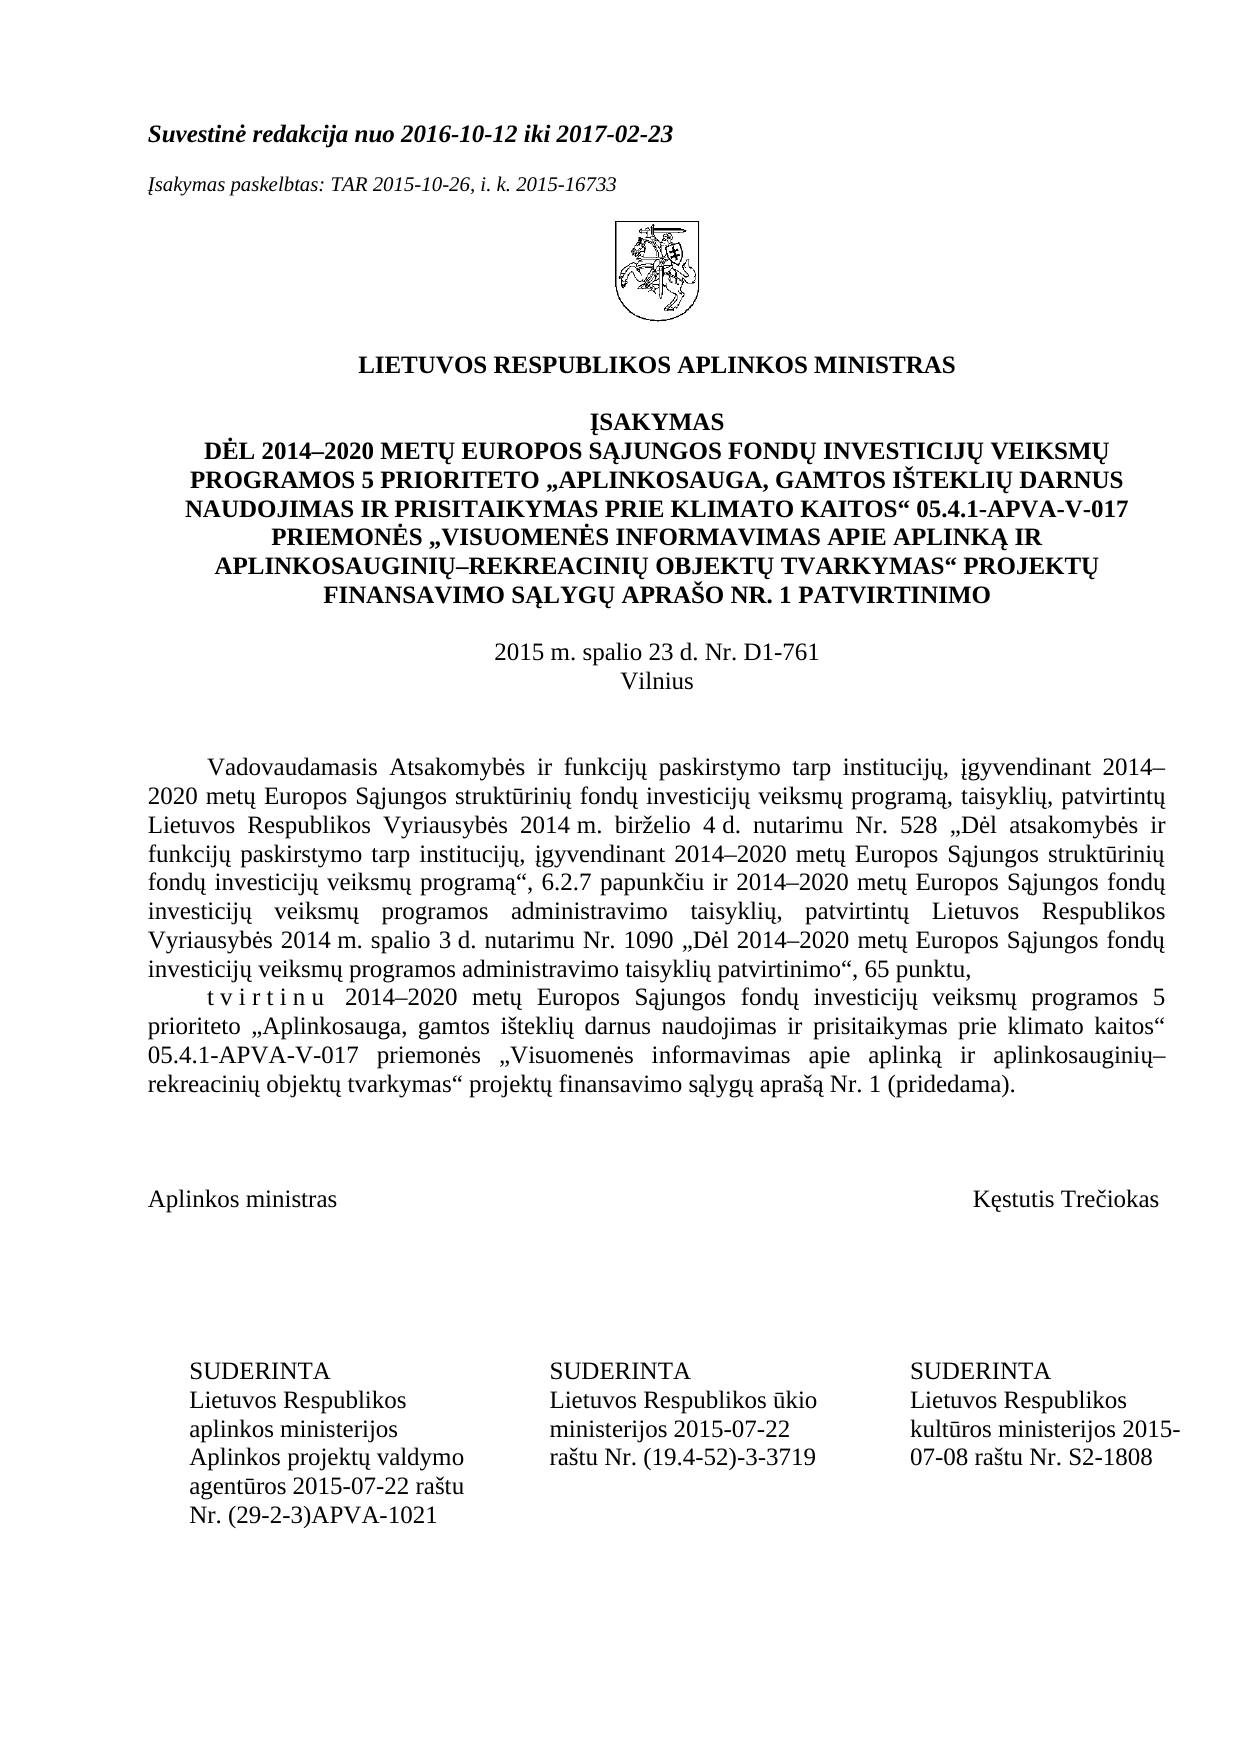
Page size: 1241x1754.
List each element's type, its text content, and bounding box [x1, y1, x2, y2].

text tvirtinu 2014–2020 metų Europos Sąjungos fondų investicijų veiksmų programos 5 prioriteto „Aplinkosauga, gamtos išteklių darnus naudojimas ir prisitaikymas prie klimato kaitos“ 05.4.1-APVA-V-017 priemonės „Visuomenės informavimas apie aplinką ir aplinkosauginių–rekreacinių objektų tvarkymas“ projektų finansavimo sąlygų aprašą Nr. 1 (pridedama). [148, 982, 1166, 1097]
text DĖL 2014–2020 metų Europos Sąjungos fondų investicijų veiksmų programos 5 prioriteto „Aplinkosauga, gamtos išteklių darnus naudojimas ir prisitaikymas prie klimato kaitos“ 05.4.1-APVA-V-017 priemonės „Visuomenės informavimas apie aplinką ir aplinkosauginių–rekreacinių objektų tvarkymas“ projektų finansavimo sąlygų aprašO Nr. 1 PATVIRTINIMO [148, 436, 1166, 609]
text Vadovaudamasis Atsakomybės ir funkcijų paskirstymo tarp institucijų, įgyvendinant 2014–2020 metų Europos Sąjungos struktūrinių fondų investicijų veiksmų programą, taisyklių, patvirtintų Lietuvos Respublikos Vyriausybės 2014 m. birželio 4 d. nutarimu Nr. 528 „Dėl atsakomybės ir funkcijų paskirstymo tarp institucijų, įgyvendinant 2014–2020 metų Europos Sąjungos struktūrinių fondų investicijų veiksmų programą“, 6.2.7 papunkčiu ir 2014–2020 metų Europos Sąjungos fondų investicijų veiksmų programos administravimo taisyklių, patvirtintų Lietuvos Respublikos Vyriausybės 2014 m. spalio 3 d. nutarimu Nr. 1090 „Dėl 2014–2020 metų Europos Sąjungos fondų investicijų veiksmų programos administravimo taisyklių patvirtinimo“, 65 punktu, [148, 752, 1166, 982]
table_cell Lietuvos Respublikos ūkio ministerijos 2015-07-22 raštu Nr. (19.4-52)-3-3719 [508, 1385, 868, 1529]
table_cell Lietuvos Respublikos aplinkos ministerijos Aplinkos projektų valdymo agentūros 2015-07-22 raštu Nr. (29-2-3)APVA-1021 [148, 1385, 508, 1529]
text 2015 m. spalio 23 d. Nr. D1-761 [148, 637, 1166, 666]
table_cell Lietuvos Respublikos kultūros ministerijos 2015-07-08 raštu Nr. S2-1808 [868, 1385, 1229, 1529]
table_header SUDERINTA [868, 1356, 1229, 1385]
text Aplinkos ministras Kęstutis Trečiokas [148, 1184, 1166, 1212]
text LIETUVOS RESPUBLIKOS APLINKOS MINISTRAS [148, 350, 1166, 379]
text ĮSAKYMAS [148, 407, 1166, 436]
table_header SUDERINTA [508, 1356, 868, 1385]
text Vilnius [148, 666, 1166, 695]
text Suvestinė redakcija nuo 2016-10-12 iki 2017-02-23 [148, 119, 1166, 147]
text Įsakymas paskelbtas: TAR 2015-10-26, i. k. 2015-16733 [148, 172, 1166, 196]
table_header SUDERINTA [148, 1356, 508, 1385]
